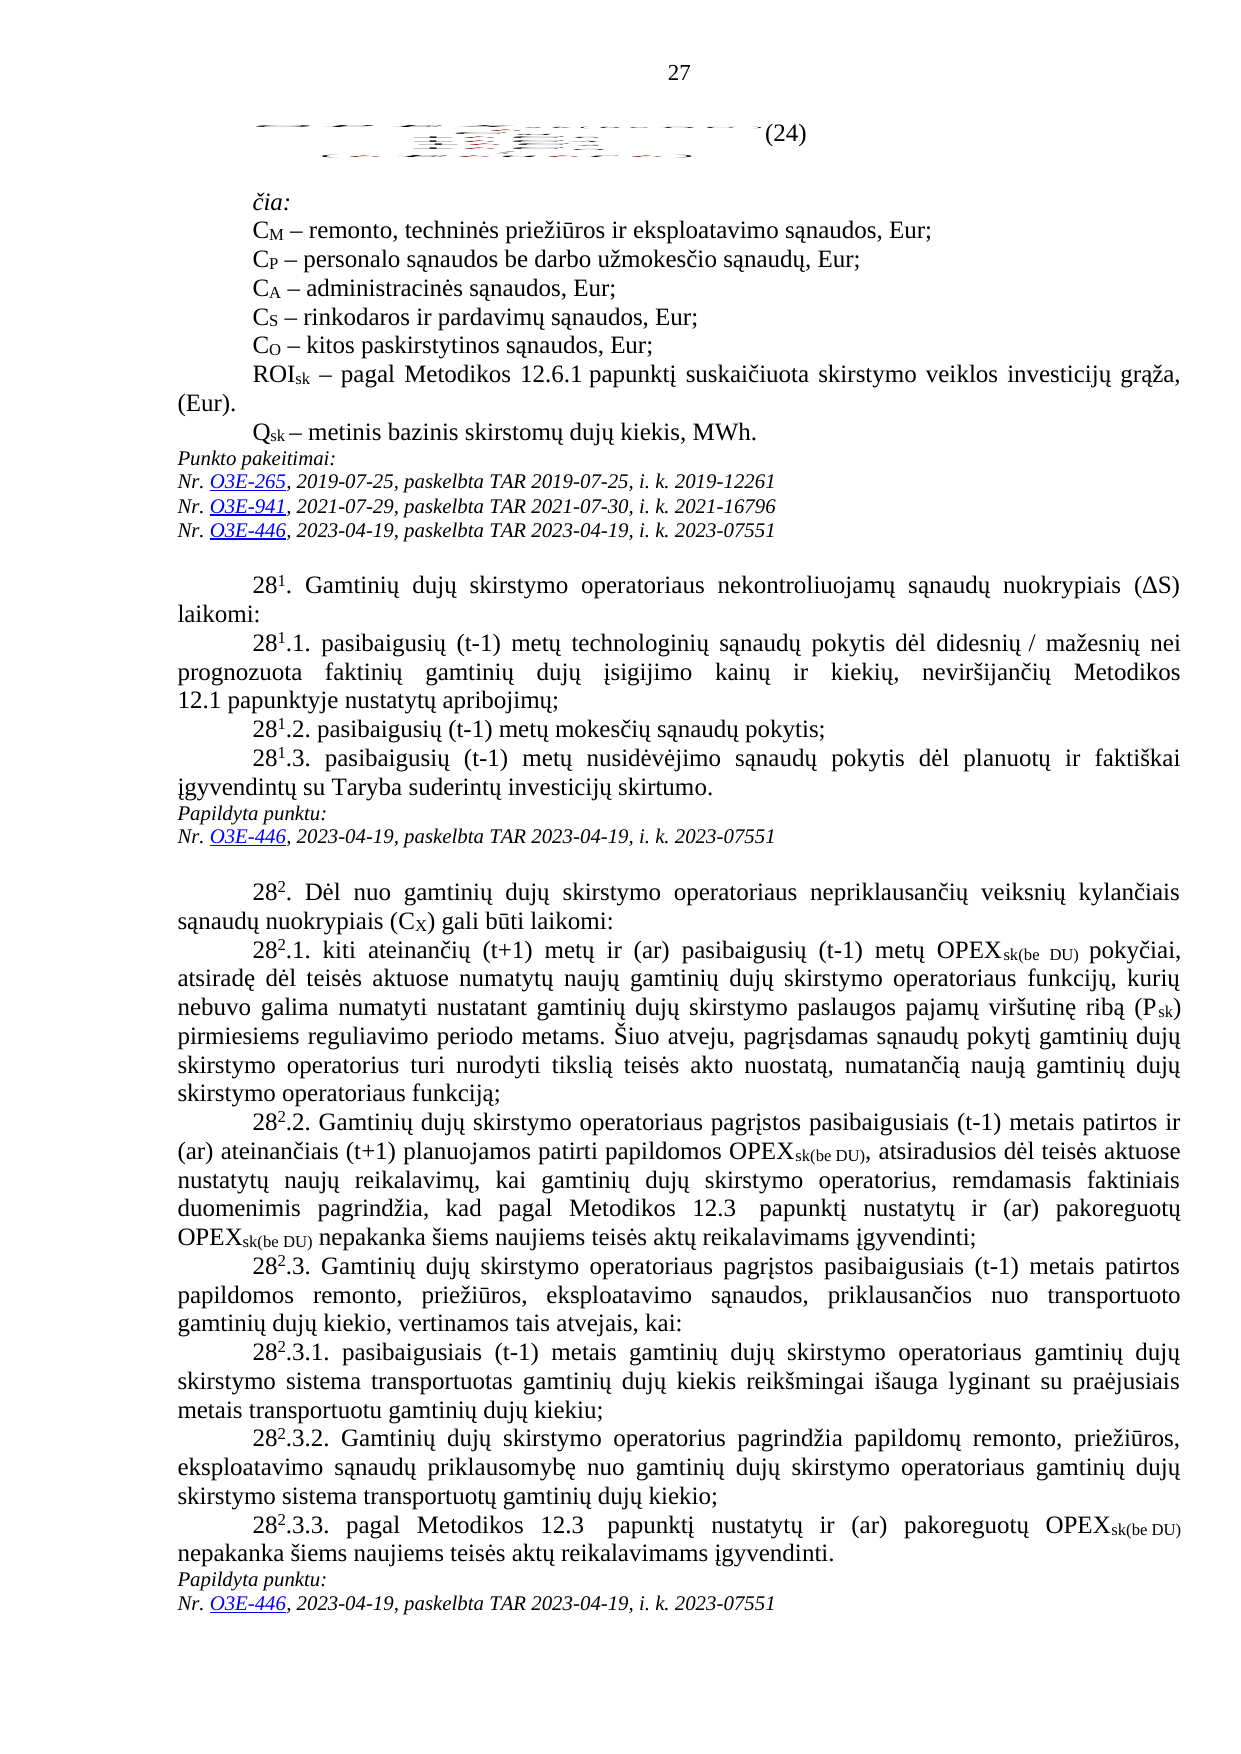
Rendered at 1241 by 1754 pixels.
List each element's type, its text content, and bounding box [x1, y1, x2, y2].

text CP – personalo sąnaudos be darbo užmokesčio sąnaudų, Eur; [177, 244, 1181, 273]
text (24) [177, 118, 1181, 158]
text Nr. O3E-265, 2019-07-25, paskelbta TAR 2019-07-25, i. k. 2019-12261 [177, 469, 1181, 493]
text 282.3. Gamtinių dujų skirstymo operatoriaus pagrįstos pasibaigusiais (t-1) metais patirtos papildomos remonto, priežiūros, eksploatavimo sąnaudos, priklausančios nuo transportuoto gamtinių dujų kiekio, vertinamos tais atvejais, kai: [177, 1251, 1181, 1337]
text 282. Dėl nuo gamtinių dujų skirstymo operatoriaus nepriklausančių veiksnių kylančiais sąnaudų nuokrypiais (CX) gali būti laikomi: [177, 877, 1181, 935]
text Nr. O3E-446, 2023-04-19, paskelbta TAR 2023-04-19, i. k. 2023-07551 [177, 518, 1181, 542]
text 281.2. pasibaigusių (t-1) metų mokesčių sąnaudų pokytis; [177, 714, 1181, 743]
text CS – rinkodaros ir pardavimų sąnaudos, Eur; [177, 302, 1181, 330]
text 282.3.1. pasibaigusiais (t-1) metais gamtinių dujų skirstymo operatoriaus gamtinių dujų skirstymo sistema transportuotas gamtinių dujų kiekis reikšmingai išauga lyginant su praėjusiais metais transportuotu gamtinių dujų kiekiu; [177, 1337, 1181, 1423]
text ROIsk – pagal Metodikos 12.6.1 papunktį suskaičiuota skirstymo veiklos investicijų grąža, (Eur). [177, 359, 1181, 417]
text čia: [177, 187, 1181, 215]
text CO – kitos paskirstytinos sąnaudos, Eur; [177, 330, 1181, 359]
text 281. Gamtinių dujų skirstymo operatoriaus nekontroliuojamų sąnaudų nuokrypiais (∆S) laikomi: [177, 570, 1181, 628]
text Nr. O3E-446, 2023-04-19, paskelbta TAR 2023-04-19, i. k. 2023-07551 [177, 824, 1181, 848]
text 282.3.2. Gamtinių dujų skirstymo operatorius pagrindžia papildomų remonto, priežiūros, eksploatavimo sąnaudų priklausomybę nuo gamtinių dujų skirstymo operatoriaus gamtinių dujų skirstymo sistema transportuotų gamtinių dujų kiekio; [177, 1423, 1181, 1510]
text CM – remonto, techninės priežiūros ir eksploatavimo sąnaudos, Eur; [177, 215, 1181, 244]
text 282.1. kiti ateinančių (t+1) metų ir (ar) pasibaigusių (t-1) metų OPEXsk(be DU) pokyčiai, atsiradę dėl teisės aktuose numatytų naujų gamtinių dujų skirstymo operatoriaus funkcijų, kurių nebuvo galima numatyti nustatant gamtinių dujų skirstymo paslaugos pajamų viršutinę ribą (Psk) pirmiesiems reguliavimo periodo metams. Šiuo atveju, pagrįsdamas sąnaudų pokytį gamtinių dujų skirstymo operatorius turi nurodyti tikslią teisės akto nuostatą, numatančią naują gamtinių dujų skirstymo operatoriaus funkciją; [177, 935, 1181, 1107]
text Punkto pakeitimai: [177, 445, 1181, 469]
text 281.1. pasibaigusių (t-1) metų technologinių sąnaudų pokytis dėl didesnių / mažesnių nei prognozuota faktinių gamtinių dujų įsigijimo kainų ir kiekių, neviršijančių Metodikos 12.1 papunktyje nustatytų apribojimų; [177, 628, 1181, 714]
text CA – administracinės sąnaudos, Eur; [177, 273, 1181, 302]
text 282.3.3. pagal Metodikos 12.3 papunktį nustatytų ir (ar) pakoreguotų OPEXsk(be DU) nepakanka šiems naujiems teisės aktų reikalavimams įgyvendinti. [177, 1510, 1181, 1567]
text Papildyta punktu: [177, 1567, 1181, 1591]
text Nr. O3E-941, 2021-07-29, paskelbta TAR 2021-07-30, i. k. 2021-16796 [177, 493, 1181, 518]
text 281.3. pasibaigusių (t-1) metų nusidėvėjimo sąnaudų pokytis dėl planuotų ir faktiškai įgyvendintų su Taryba suderintų investicijų skirtumo. [177, 743, 1181, 800]
text Papildyta punktu: [177, 800, 1181, 824]
text 282.2. Gamtinių dujų skirstymo operatoriaus pagrįstos pasibaigusiais (t-1) metais patirtos ir (ar) ateinančiais (t+1) planuojamos patirti papildomos OPEXsk(be DU), atsiradusios dėl teisės aktuose nustatytų naujų reikalavimų, kai gamtinių dujų skirstymo operatorius, remdamasis faktiniais duomenimis pagrindžia, kad pagal Metodikos 12.3 papunktį nustatytų ir (ar) pakoreguotų OPEXsk(be DU) nepakanka šiems naujiems teisės aktų reikalavimams įgyvendinti; [177, 1107, 1181, 1251]
text Qsk – metinis bazinis skirstomų dujų kiekis, MWh. [177, 417, 1181, 445]
text Nr. O3E-446, 2023-04-19, paskelbta TAR 2023-04-19, i. k. 2023-07551 [177, 1591, 1181, 1615]
